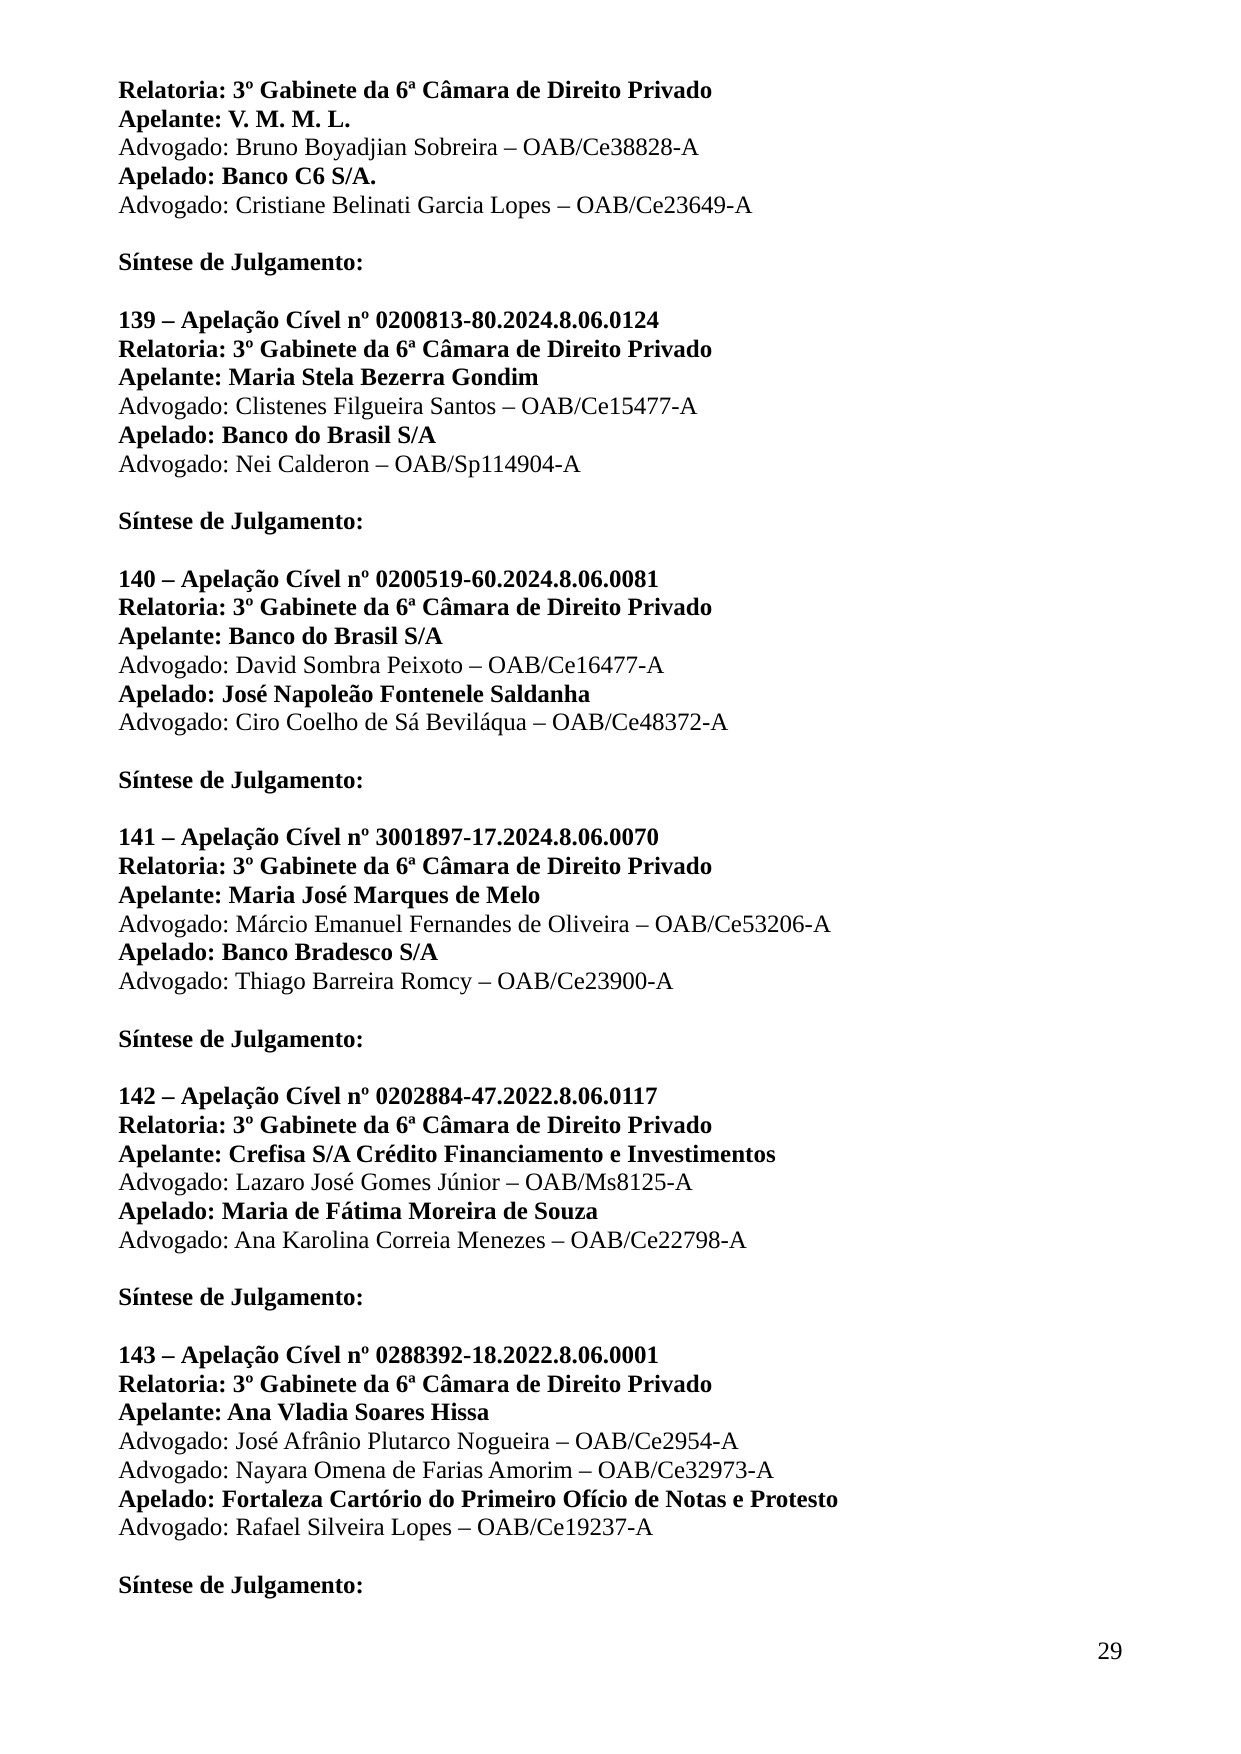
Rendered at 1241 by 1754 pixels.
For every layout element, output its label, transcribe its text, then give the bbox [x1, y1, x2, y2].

text Síntese de Julgamento: 140 – Apelação Cível nº 0200519-60.2024.8.06.0081 Relatoria: 3º Gabinete da 6ª Câmara de Direito Privado Apelante: Banco do Brasil S/A Advogado: David Sombra Peixoto – OAB/Ce16477-A Apelado: José Napoleão Fontenele Saldanha Advogado: Ciro Coelho de Sá Beviláqua – OAB/Ce48372-A [118, 477, 1122, 736]
text Relatoria: 3º Gabinete da 6ª Câmara de Direito Privado Apelante: V. M. M. L. Advogado: Bruno Boyadjian Sobreira – OAB/Ce38828-A Apelado: Banco C6 S/A. Advogado: Cristiane Belinati Garcia Lopes – OAB/Ce23649-A [118, 75, 1122, 219]
text Síntese de Julgamento: 141 – Apelação Cível nº 3001897-17.2024.8.06.0070 Relatoria: 3º Gabinete da 6ª Câmara de Direito Privado Apelante: Maria José Marques de Melo Advogado: Márcio Emanuel Fernandes de Oliveira – OAB/Ce53206-A Apelado: Banco Bradesco S/A Advogado: Thiago Barreira Romcy – OAB/Ce23900-A [118, 736, 1122, 995]
text Síntese de Julgamento: 143 – Apelação Cível nº 0288392-18.2022.8.06.0001 Relatoria: 3º Gabinete da 6ª Câmara de Direito Privado Apelante: Ana Vladia Soares Hissa Advogado: José Afrânio Plutarco Nogueira – OAB/Ce2954-A Advogado: Nayara Omena de Farias Amorim – OAB/Ce32973-A Apelado: Fortaleza Cartório do Primeiro Ofício de Notas e Protesto Advogado: Rafael Silveira Lopes – OAB/Ce19237-A [118, 1254, 1122, 1541]
text Síntese de Julgamento: 139 – Apelação Cível nº 0200813-80.2024.8.06.0124 Relatoria: 3º Gabinete da 6ª Câmara de Direito Privado Apelante: Maria Stela Bezerra Gondim Advogado: Clistenes Filgueira Santos – OAB/Ce15477-A Apelado: Banco do Brasil S/A Advogado: Nei Calderon – OAB/Sp114904-A [118, 219, 1122, 477]
text Síntese de Julgamento: 142 – Apelação Cível nº 0202884-47.2022.8.06.0117 Relatoria: 3º Gabinete da 6ª Câmara de Direito Privado Apelante: Crefisa S/A Crédito Financiamento e Investimentos Advogado: Lazaro José Gomes Júnior – OAB/Ms8125-A Apelado: Maria de Fátima Moreira de Souza Advogado: Ana Karolina Correia Menezes – OAB/Ce22798-A [118, 995, 1122, 1254]
text Síntese de Julgamento: [118, 1541, 1122, 1627]
